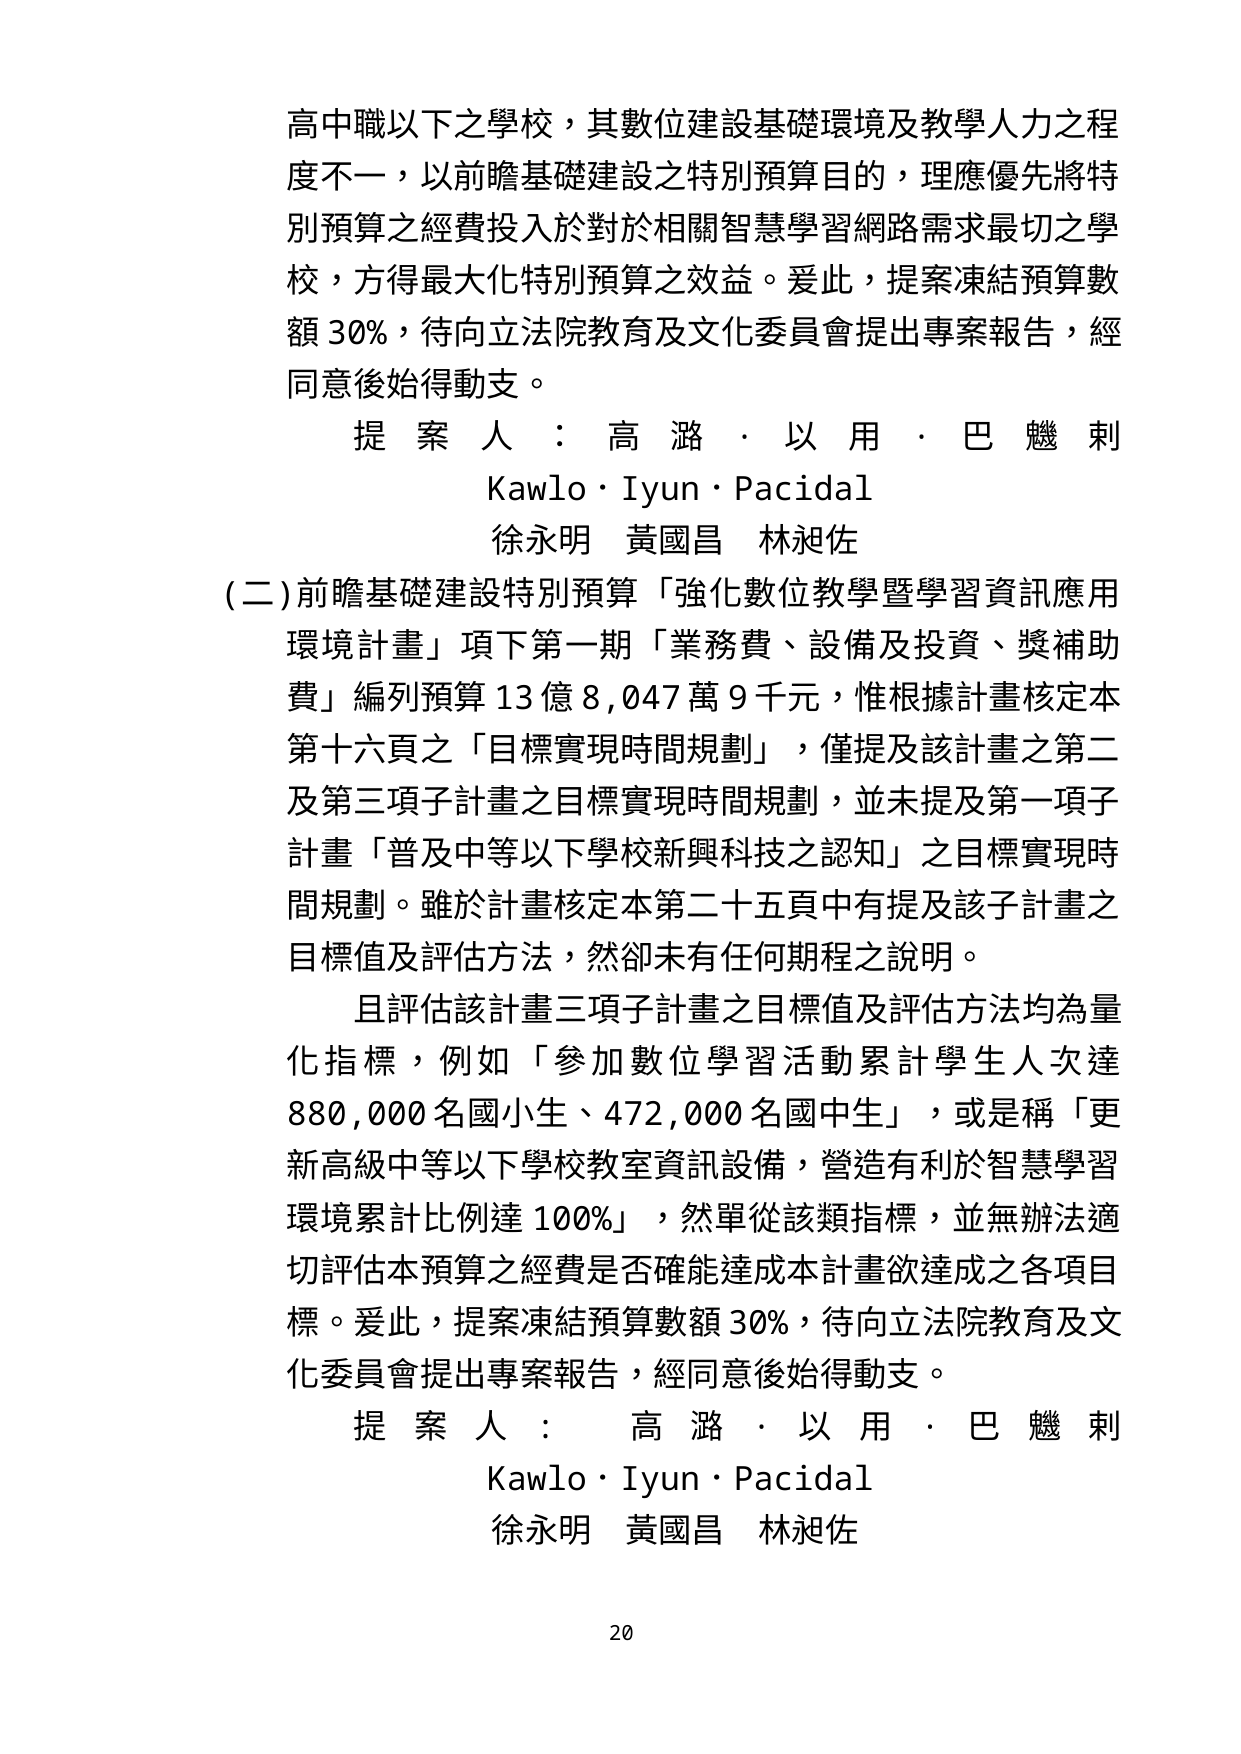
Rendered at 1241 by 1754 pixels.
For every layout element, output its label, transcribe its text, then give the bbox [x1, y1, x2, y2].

text 徐永明 黃國昌 林昶佐 [492, 1501, 1122, 1553]
text (二)前瞻基礎建設特別預算「強化數位教學暨學習資訊應用環境計畫」項下第一期「業務費、設備及投資、獎補助費」編列預算13億8,047萬9千元，惟根據計畫核定本第十六頁之「目標實現時間規劃」，僅提及該計畫之第二及第三項子計畫之目標實現時間規劃，並未提及第一項子計畫「普及中等以下學校新興科技之認知」之目標實現時間規劃。雖於計畫核定本第二十五頁中有提及該子計畫之目標值及評估方法，然卻未有任何期程之說明。 [220, 563, 1122, 980]
text 提案人: 高潞·以用·巴魕剌Kawlo．Iyun．Pacidal [353, 1397, 1122, 1501]
text 徐永明 黃國昌 林昶佐 [492, 511, 1122, 563]
text 且評估該計畫三項子計畫之目標值及評估方法均為量化指標，例如「參加數位學習活動累計學生人次達880,000名國小生、472,000名國中生」，或是稱「更新高級中等以下學校教室資訊設備，營造有利於智慧學習環境累計比例達100%」，然單從該類指標，並無辦法適切評估本預算之經費是否確能達成本計畫欲達成之各項目標。爰此，提案凍結預算數額30%，待向立法院教育及文化委員會提出專案報告，經同意後始得動支。 [287, 980, 1122, 1397]
text 提案人：高潞·以用·巴魕剌Kawlo．Iyun．Pacidal [353, 407, 1122, 511]
text 高中職以下之學校，其數位建設基礎環境及教學人力之程度不一，以前瞻基礎建設之特別預算目的，理應優先將特別預算之經費投入於對於相關智慧學習網路需求最切之學校，方得最大化特別預算之效益。爰此，提案凍結預算數額30%，待向立法院教育及文化委員會提出專案報告，經同意後始得動支。 [287, 94, 1122, 407]
